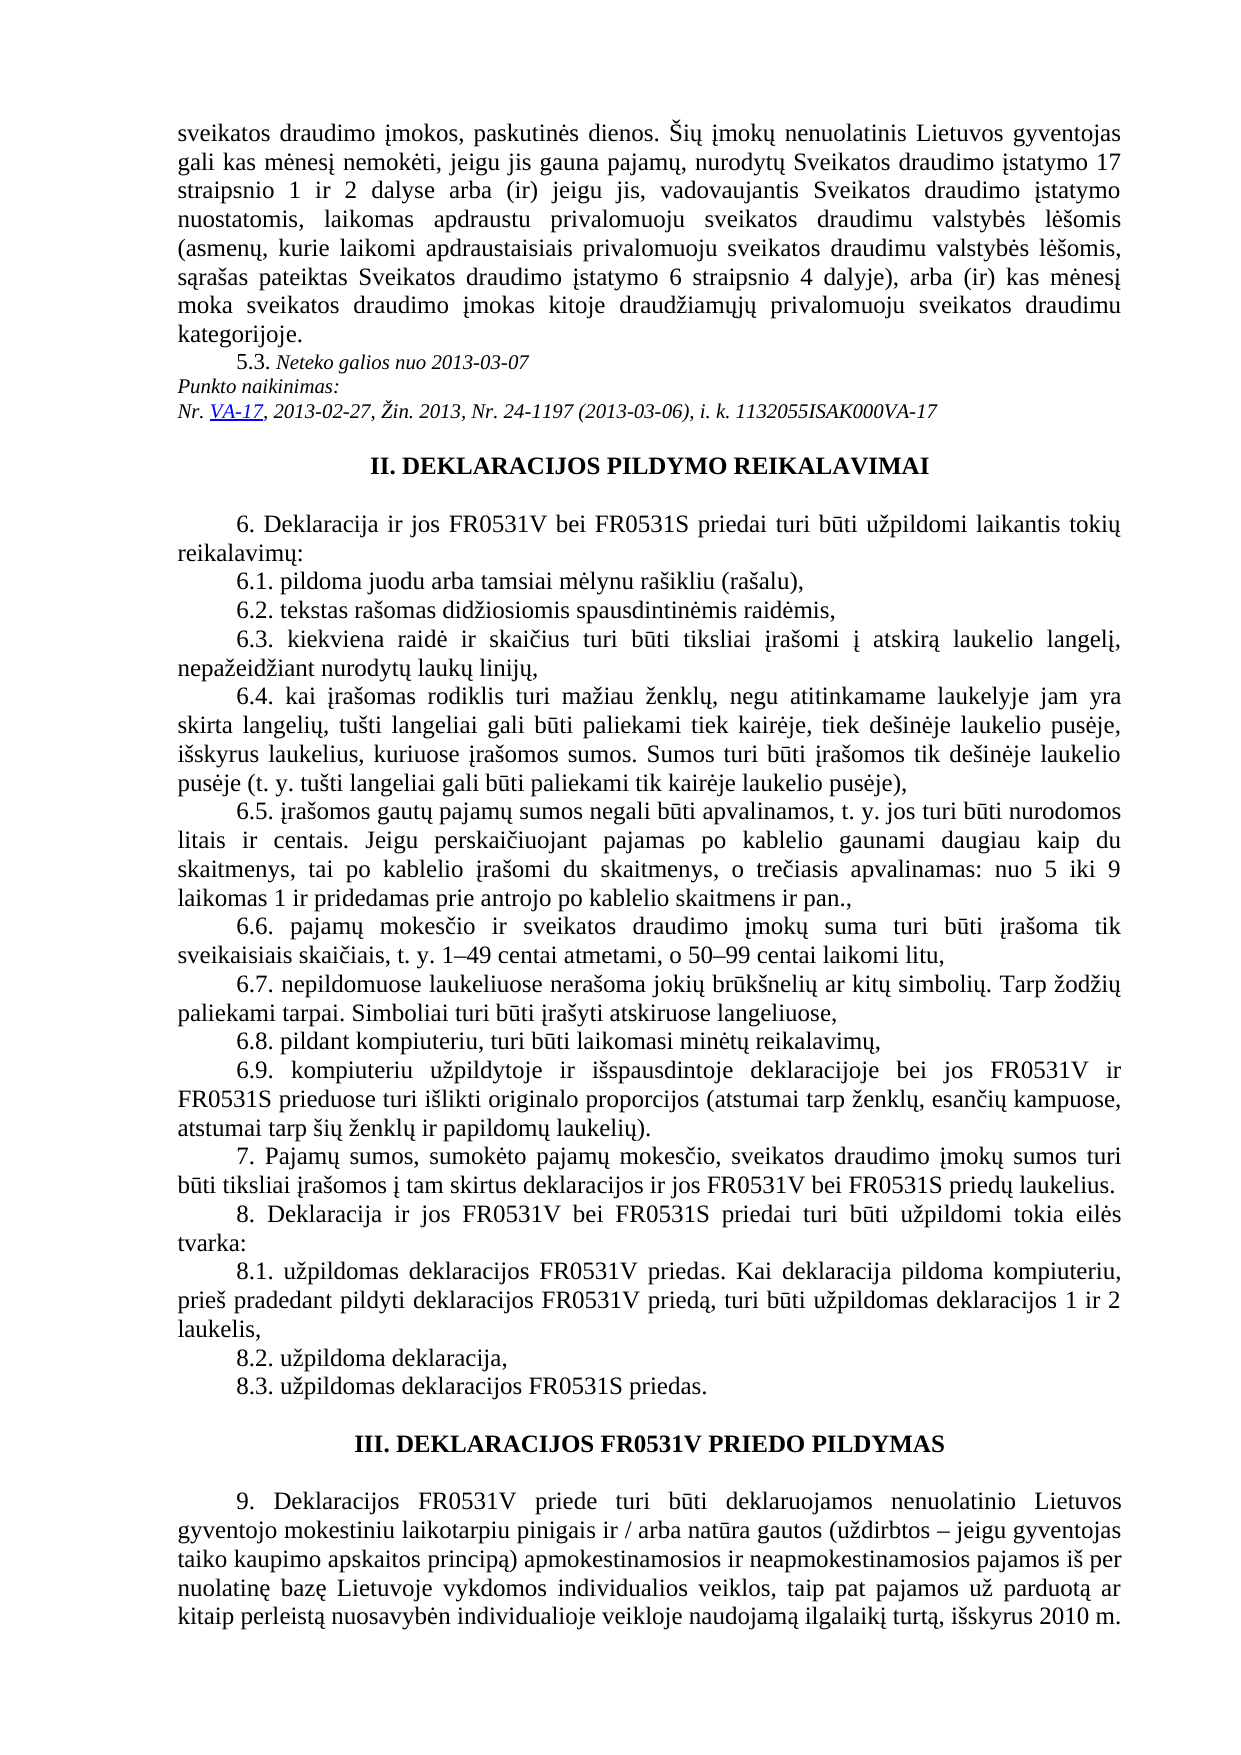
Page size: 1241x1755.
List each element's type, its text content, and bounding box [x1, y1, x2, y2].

text 6.2. tekstas rašomas didžiosiomis spausdintinėmis raidėmis, [177, 595, 1122, 624]
text 7. Pajamų sumos, sumokėto pajamų mokesčio, sveikatos draudimo įmokų sumos turi būti tiksliai įrašomos į tam skirtus deklaracijos ir jos FR0531V bei FR0531S priedų laukelius. [177, 1141, 1122, 1199]
text III. DEKLARACIJOS FR0531V PRIEDO PILDYMAS [177, 1429, 1122, 1458]
text sveikatos draudimo įmokos, paskutinės dienos. Šių įmokų nenuolatinis Lietuvos gyventojas gali kas mėnesį nemokėti, jeigu jis gauna pajamų, nurodytų Sveikatos draudimo įstatymo 17 straipsnio 1 ir 2 dalyse arba (ir) jeigu jis, vadovaujantis Sveikatos draudimo įstatymo nuostatomis, laikomas apdraustu privalomuoju sveikatos draudimu valstybės lėšomis (asmenų, kurie laikomi apdraustaisiais privalomuoju sveikatos draudimu valstybės lėšomis, sąrašas pateiktas Sveikatos draudimo įstatymo 6 straipsnio 4 dalyje), arba (ir) kas mėnesį moka sveikatos draudimo įmokas kitoje draudžiamųjų privalomuoju sveikatos draudimu kategorijoje. [177, 118, 1122, 348]
text 6.3. kiekviena raidė ir skaičius turi būti tiksliai įrašomi į atskirą laukelio langelį, nepažeidžiant nurodytų laukų linijų, [177, 624, 1122, 681]
text 6.5. įrašomos gautų pajamų sumos negali būti apvalinamos, t. y. jos turi būti nurodomos litais ir centais. Jeigu perskaičiuojant pajamas po kablelio gaunami daugiau kaip du skaitmenys, tai po kablelio įrašomi du skaitmenys, o trečiasis apvalinamas: nuo 5 iki 9 laikomas 1 ir pridedamas prie antrojo po kablelio skaitmens ir pan., [177, 796, 1122, 911]
text 6.8. pildant kompiuteriu, turi būti laikomasi minėtų reikalavimų, [177, 1026, 1122, 1055]
text Nr. VA-17, 2013-02-27, Žin. 2013, Nr. 24-1197 (2013-03-06), i. k. 1132055ISAK000VA-17 [177, 398, 1122, 423]
text Punkto naikinimas: [177, 374, 1122, 398]
text 9. Deklaracijos FR0531V priede turi būti deklaruojamos nenuolatinio Lietuvos gyventojo mokestiniu laikotarpiu pinigais ir / arba natūra gautos (uždirbtos – jeigu gyventojas taiko kaupimo apskaitos principą) apmokestinamosios ir neapmokestinamosios pajamos iš per nuolatinę bazę Lietuvoje vykdomos individualios veiklos, taip pat pajamos už parduotą ar kitaip perleistą nuosavybėn individualioje veikloje naudojamą ilgalaikį turtą, išskyrus 2010 m. [177, 1486, 1122, 1630]
text 6.6. pajamų mokesčio ir sveikatos draudimo įmokų suma turi būti įrašoma tik sveikaisiais skaičiais, t. y. 1–49 centai atmetami, o 50–99 centai laikomi litu, [177, 911, 1122, 969]
text 6.7. nepildomuose laukeliuose nerašoma jokių brūkšnelių ar kitų simbolių. Tarp žodžių paliekami tarpai. Simboliai turi būti įrašyti atskiruose langeliuose, [177, 969, 1122, 1026]
text 6.9. kompiuteriu užpildytoje ir išspausdintoje deklaracijoje bei jos FR0531V ir FR0531S prieduose turi išlikti originalo proporcijos (atstumai tarp ženklų, esančių kampuose, atstumai tarp šių ženklų ir papildomų laukelių). [177, 1055, 1122, 1141]
text 6.1. pildoma juodu arba tamsiai mėlynu rašikliu (rašalu), [177, 566, 1122, 595]
text 8.2. užpildoma deklaracija, [177, 1343, 1122, 1371]
text 8.3. užpildomas deklaracijos FR0531S priedas. [177, 1371, 1122, 1400]
text 5.3. Neteko galios nuo 2013-03-07 [177, 348, 1122, 374]
text 8. Deklaracija ir jos FR0531V bei FR0531S priedai turi būti užpildomi tokia eilės tvarka: [177, 1199, 1122, 1256]
text 6.4. kai įrašomas rodiklis turi mažiau ženklų, negu atitinkamame laukelyje jam yra skirta langelių, tušti langeliai gali būti paliekami tiek kairėje, tiek dešinėje laukelio pusėje, išskyrus laukelius, kuriuose įrašomos sumos. Sumos turi būti įrašomos tik dešinėje laukelio pusėje (t. y. tušti langeliai gali būti paliekami tik kairėje laukelio pusėje), [177, 681, 1122, 796]
text 6. Deklaracija ir jos FR0531V bei FR0531S priedai turi būti užpildomi laikantis tokių reikalavimų: [177, 509, 1122, 566]
text 8.1. užpildomas deklaracijos FR0531V priedas. Kai deklaracija pildoma kompiuteriu, prieš pradedant pildyti deklaracijos FR0531V priedą, turi būti užpildomas deklaracijos 1 ir 2 laukelis, [177, 1256, 1122, 1343]
text II. DEKLARACIJOS PILDYMO REIKALAVIMAI [177, 451, 1122, 480]
